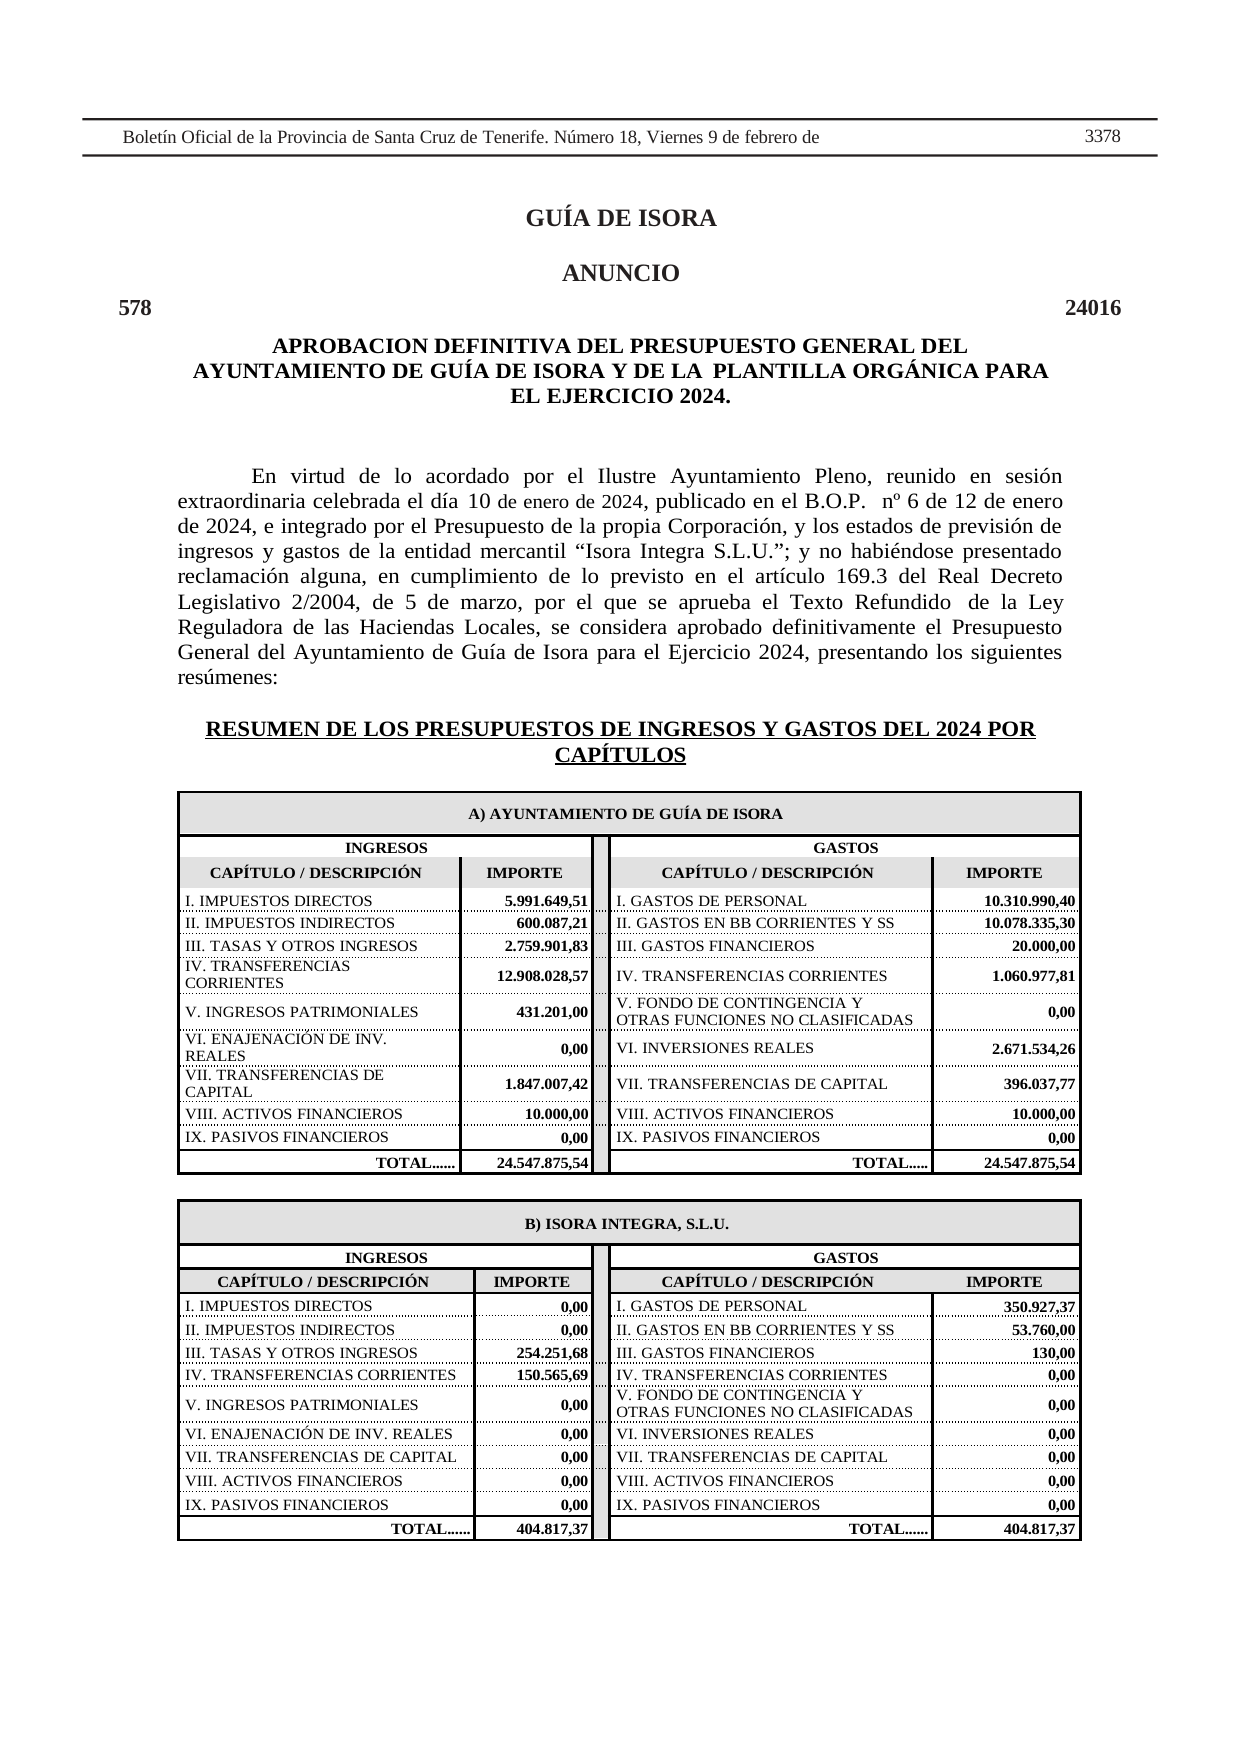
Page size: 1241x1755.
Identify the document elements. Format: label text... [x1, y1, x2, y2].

table_cell [594, 1101, 608, 1124]
table_cell VII. TRANSFERENCIAS DE CAPITAL [611, 1065, 931, 1101]
table_cell II. GASTOS EN BB CORRIENTES Y SS [611, 1315, 931, 1339]
table_cell IMPORTE [476, 1270, 591, 1292]
table_header B) ISORA INTEGRA, S.L.U. [180, 1202, 1079, 1243]
table_cell 0,00 [476, 1315, 591, 1339]
table_cell 431.201,00 [462, 993, 591, 1029]
table_cell 2.759.901,83 [462, 933, 591, 957]
table_cell [594, 1468, 608, 1538]
text 578 24016 [118, 294, 1123, 321]
table_cell 53.760,00 [934, 1315, 1079, 1339]
table_cell IV. TRANSFERENCIAS CORRIENTES [611, 1362, 931, 1385]
table_cell 10.000,00 [462, 1101, 591, 1124]
table_cell 0,00 [934, 1491, 1079, 1515]
table_cell VI. ENAJENACIÓN DE INV. REALES [180, 1029, 459, 1065]
table_cell TOTAL...... [180, 1517, 473, 1538]
table_cell VI. ENAJENACIÓN DE INV. REALES [180, 1421, 473, 1444]
table_cell 1.060.977,81 [934, 957, 1079, 993]
table_cell 0,00 [462, 1029, 591, 1065]
text En virtud de lo acordado por el Ilustre Ayuntamiento Pleno, reunido en sesión extraordinaria celebrada el día 10 de enero de 2024, publicado en el B.O.P. nº 6 de 12 de enero de 2024, e integrado por el Presupuesto de la propia Corporación, y los estados de previsión de ingresos y gastos de la entidad mercantil “Isora Integra S.L.U.”; y no habiéndose presentado reclamación alguna, en cumplimiento de lo previsto en el artículo 169.3 del Real Decreto Legislativo 2/2004, de 5 de marzo, por el que se aprueba el Texto Refundido de la Ley Reguladora de las Haciendas Locales, se considera aprobado definitivamente el Presupuesto General del Ayuntamiento de Guía de Isora para el Ejercicio 2024, presentando los siguientes resúmenes: [177, 463, 1064, 689]
table_cell 24.547.875,54 [934, 1151, 1079, 1172]
table_cell [594, 1065, 608, 1101]
table_cell 0,00 [476, 1468, 591, 1491]
table_cell CAPÍTULO / DESCRIPCIÓN IMPORTE [611, 1270, 1079, 1292]
table_cell IV. TRANSFERENCIAS CORRIENTES [180, 1362, 473, 1385]
table_cell V. FONDO DE CONTINGENCIA Y OTRAS FUNCIONES NO CLASIFICADAS [611, 993, 931, 1029]
table_cell [594, 957, 608, 993]
table_cell 150.565,69 [476, 1362, 591, 1385]
table_cell V. INGRESOS PATRIMONIALES [180, 1385, 473, 1421]
table_cell 600.087,21 [462, 910, 591, 933]
table_cell III. TASAS Y OTROS INGRESOS [180, 1339, 473, 1362]
table_cell II. GASTOS EN BB CORRIENTES Y SS [611, 910, 931, 933]
table_cell IX. PASIVOS FINANCIEROS [611, 1124, 931, 1148]
table_cell I. IMPUESTOS DIRECTOS [180, 1294, 473, 1315]
table_cell INGRESOS [180, 837, 591, 857]
table_header A) AYUNTAMIENTO DE GUÍA DE ISORA [180, 793, 1079, 833]
table_cell IV. TRANSFERENCIAS CORRIENTES [180, 957, 459, 993]
table_cell 350.927,37 [934, 1294, 1079, 1315]
table_cell IMPORTE [462, 863, 591, 882]
table_cell 404.817,37 [476, 1517, 591, 1538]
table_cell IMPORTE [934, 863, 1079, 882]
table_cell 1.847.007,42 [462, 1065, 591, 1101]
table_cell [594, 993, 608, 1029]
table_cell INGRESOS [180, 1246, 591, 1267]
table_cell 0,00 [476, 1294, 591, 1315]
table_cell TOTAL...... [180, 1151, 459, 1172]
table_cell 10.000,00 [934, 1101, 1079, 1124]
table_cell 0,00 [934, 1468, 1079, 1491]
table_cell VIII. ACTIVOS FINANCIEROS [611, 1468, 931, 1491]
table_cell 20.000,00 [934, 933, 1079, 957]
table_cell 0,00 [934, 1362, 1079, 1385]
table_cell [594, 1385, 608, 1421]
table_cell IV. TRANSFERENCIAS CORRIENTES [611, 957, 931, 993]
table_cell [594, 837, 608, 910]
table_cell II. IMPUESTOS INDIRECTOS [180, 910, 459, 933]
table_cell 0,00 [934, 1124, 1079, 1148]
table_cell VIII. ACTIVOS FINANCIEROS [180, 1468, 473, 1491]
table_cell 0,00 [934, 993, 1079, 1029]
table_cell III. TASAS Y OTROS INGRESOS [180, 933, 459, 957]
table_cell VIII. ACTIVOS FINANCIEROS [611, 1101, 931, 1124]
table_cell I. GASTOS DE PERSONAL [611, 1294, 931, 1315]
table_cell 254.251,68 [476, 1339, 591, 1362]
table_cell 0,00 [476, 1385, 591, 1421]
table_cell [594, 1421, 608, 1444]
table_cell TOTAL..... [611, 1151, 931, 1172]
table_cell 24.547.875,54 [462, 1151, 591, 1172]
table_cell GASTOS [611, 837, 1079, 857]
table_cell VI. INVERSIONES REALES [611, 1421, 931, 1444]
text APROBACION DEFINITIVA DEL PRESUPUESTO GENERAL DEL AYUNTAMIENTO DE GUÍA DE ISORA Y DE LA PLANTILLA ORGÁNICA PARA EL EJERCICIO 2024. [191, 334, 1050, 408]
table_cell VII. TRANSFERENCIAS DE CAPITAL [611, 1445, 931, 1468]
table_cell CAPÍTULO / DESCRIPCIÓN [180, 1270, 473, 1292]
table_cell 5.991.649,51 [462, 888, 591, 910]
table_cell [594, 1246, 608, 1362]
table_cell 0,00 [476, 1491, 591, 1515]
table_cell IX. PASIVOS FINANCIEROS [180, 1491, 473, 1515]
text GUÍA DE ISORA ANUNCIO [468, 183, 774, 292]
table_cell CAPÍTULO / DESCRIPCIÓN [611, 863, 931, 882]
table_cell GASTOS [611, 1246, 1079, 1267]
table_cell [594, 910, 608, 933]
table_cell IX. PASIVOS FINANCIEROS [180, 1124, 459, 1148]
table_cell VII. TRANSFERENCIAS DE CAPITAL [180, 1445, 473, 1468]
table_cell I. GASTOS DE PERSONAL [611, 888, 931, 910]
table_cell 10.310.990,40 [934, 888, 1079, 910]
table_cell III. GASTOS FINANCIEROS [611, 1339, 931, 1362]
table_cell III. GASTOS FINANCIEROS [611, 933, 931, 957]
table_cell [594, 933, 608, 957]
table_cell 0,00 [476, 1421, 591, 1444]
table_cell TOTAL...... [611, 1517, 931, 1538]
table_cell IX. PASIVOS FINANCIEROS [611, 1491, 931, 1515]
table_cell 0,00 [934, 1445, 1079, 1468]
table_cell 0,00 [934, 1385, 1079, 1421]
table_cell II. IMPUESTOS INDIRECTOS [180, 1315, 473, 1339]
table_cell 396.037,77 [934, 1065, 1079, 1101]
table_cell 130,00 [934, 1339, 1079, 1362]
table_cell 10.078.335,30 [934, 910, 1079, 933]
table_cell VIII. ACTIVOS FINANCIEROS [180, 1101, 459, 1124]
table_cell 0,00 [934, 1421, 1079, 1444]
table_cell [594, 1445, 608, 1468]
table_cell V. INGRESOS PATRIMONIALES [180, 993, 459, 1029]
table_cell CAPÍTULO / DESCRIPCIÓN [180, 863, 459, 882]
table_cell 2.671.534,26 [934, 1029, 1079, 1065]
table_cell I. IMPUESTOS DIRECTOS [180, 888, 459, 910]
table_cell 0,00 [476, 1445, 591, 1468]
table_cell [594, 1124, 608, 1172]
table_cell 0,00 [462, 1124, 591, 1148]
table_cell 404.817,37 [934, 1517, 1079, 1538]
table_cell V. FONDO DE CONTINGENCIA Y OTRAS FUNCIONES NO CLASIFICADAS [611, 1385, 931, 1421]
table_cell [594, 1029, 608, 1065]
table_cell VII. TRANSFERENCIAS DE CAPITAL [180, 1065, 459, 1101]
text RESUMEN DE LOS PRESUPUESTOS DE INGRESOS Y GASTOS DEL 2024 POR CAPÍTULOS [143, 716, 1098, 767]
table_cell VI. INVERSIONES REALES [611, 1029, 931, 1065]
table_cell [594, 1362, 608, 1385]
table_cell 12.908.028,57 [462, 957, 591, 993]
